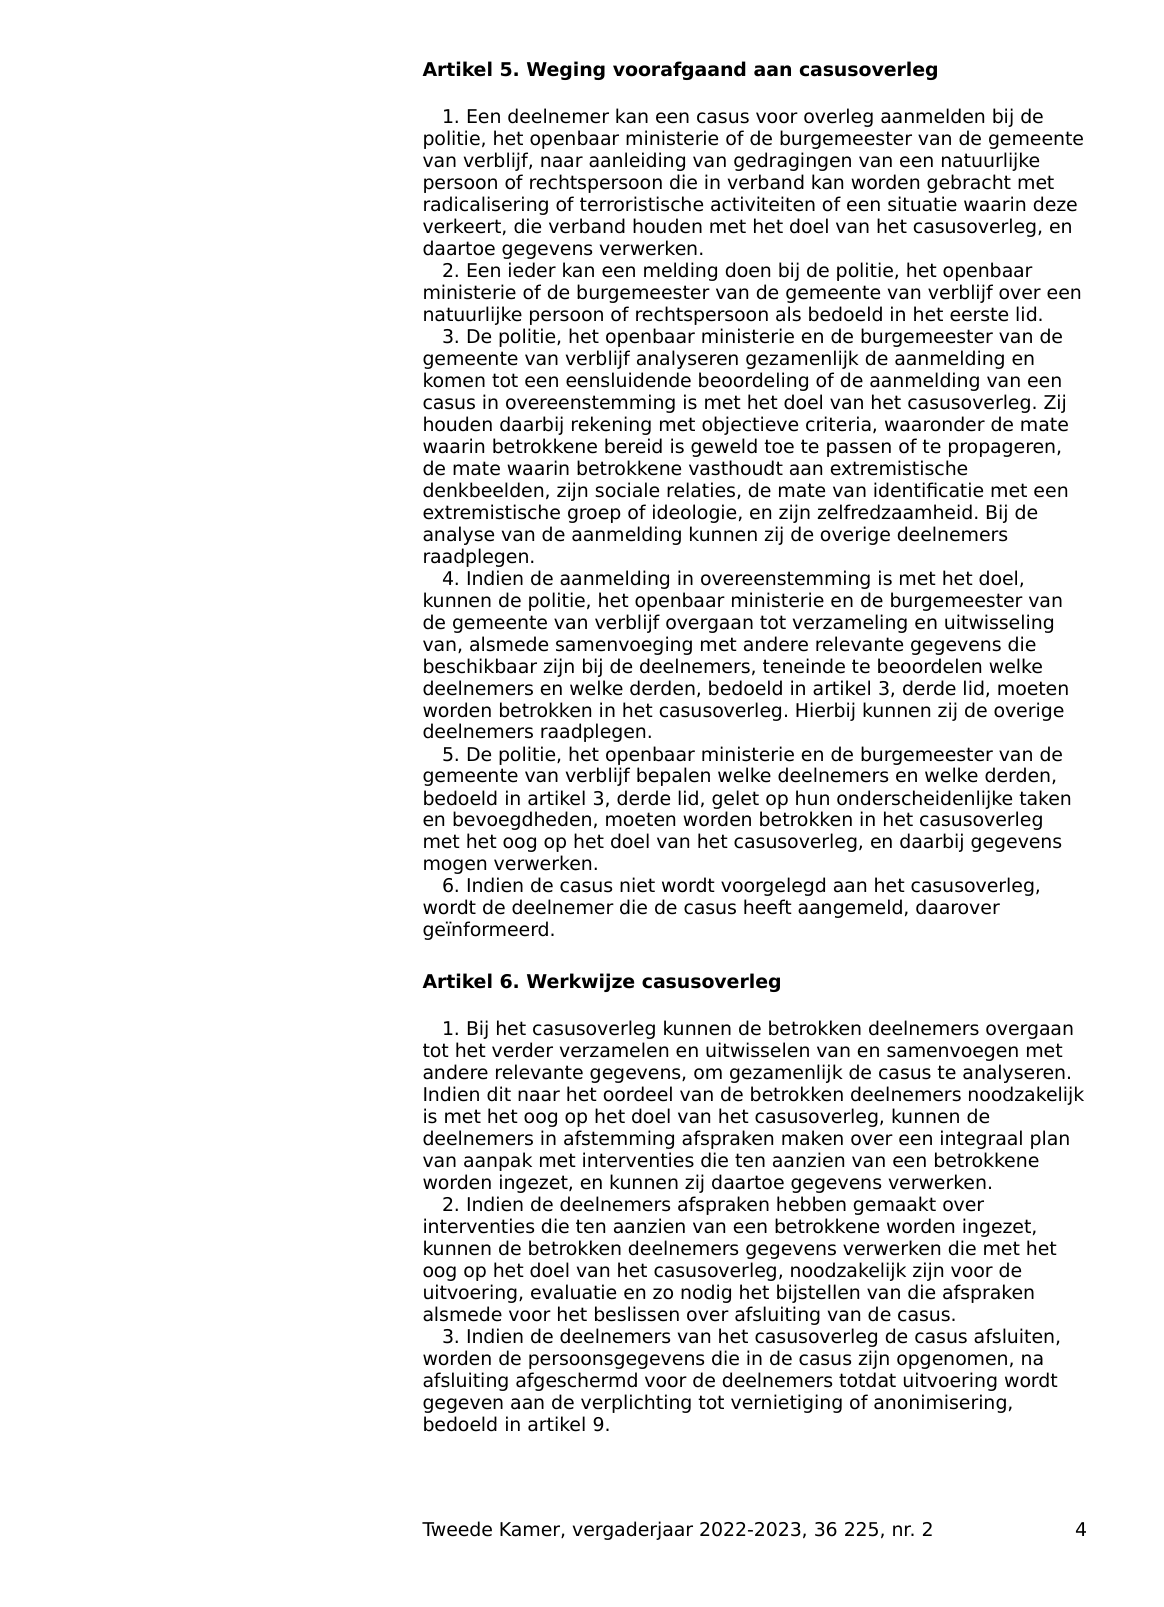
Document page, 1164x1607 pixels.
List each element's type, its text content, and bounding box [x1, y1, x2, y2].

text 1. Een deelnemer kan een casus voor overleg aanmelden bij de politie, het openbaar ministerie of de burgemeester van de gemeente van verblijf, naar aanleiding van gedragingen van een natuurlijke persoon of rechtspersoon die in verband kan worden gebracht met radicalisering of terroristische activiteiten of een situatie waarin deze verkeert, die verband houden met het doel van het casusoverleg, en daartoe gegevens verwerken. [422, 106, 1087, 260]
subtitle Artikel 6. Werkwijze casusoverleg [422, 971, 1087, 993]
text 2. Een ieder kan een melding doen bij de politie, het openbaar ministerie of de burgemeester van de gemeente van verblijf over een natuurlijke persoon of rechtspersoon als bedoeld in het eerste lid. [422, 260, 1087, 326]
text 1. Bij het casusoverleg kunnen de betrokken deelnemers overgaan tot het verder verzamelen en uitwisselen van en samenvoegen met andere relevante gegevens, om gezamenlijk de casus te analyseren. Indien dit naar het oordeel van de betrokken deelnemers noodzakelijk is met het oog op het doel van het casusoverleg, kunnen de deelnemers in afstemming afspraken maken over een integraal plan van aanpak met interventies die ten aanzien van een betrokkene worden ingezet, en kunnen zij daartoe gegevens verwerken. [422, 1018, 1087, 1194]
subtitle Artikel 5. Weging voorafgaand aan casusoverleg [422, 59, 1087, 81]
text 3. De politie, het openbaar ministerie en de burgemeester van de gemeente van verblijf analyseren gezamenlijk de aanmelding en komen tot een eensluidende beoordeling of de aanmelding van een casus in overeenstemming is met het doel van het casusoverleg. Zij houden daarbij rekening met objectieve criteria, waaronder de mate waarin betrokkene bereid is geweld toe te passen of te propageren, de mate waarin betrokkene vasthoudt aan extremistische denkbeelden, zijn sociale relaties, de mate van identificatie met een extremistische groep of ideologie, en zijn zelfredzaamheid. Bij de analyse van de aanmelding kunnen zij de overige deelnemers raadplegen. [422, 326, 1087, 568]
text 4. Indien de aanmelding in overeenstemming is met het doel, kunnen de politie, het openbaar ministerie en de burgemeester van de gemeente van verblijf overgaan tot verzameling en uitwisseling van, alsmede samenvoeging met andere relevante gegevens die beschikbaar zijn bij de deelnemers, teneinde te beoordelen welke deelnemers en welke derden, bedoeld in artikel 3, derde lid, moeten worden betrokken in het casusoverleg. Hierbij kunnen zij de overige deelnemers raadplegen. [422, 568, 1087, 743]
text 3. Indien de deelnemers van het casusoverleg de casus afsluiten, worden de persoonsgegevens die in de casus zijn opgenomen, na afsluiting afgeschermd voor de deelnemers totdat uitvoering wordt gegeven aan de verplichting tot vernietiging of anonimisering, bedoeld in artikel 9. [422, 1326, 1087, 1436]
text 6. Indien de casus niet wordt voorgelegd aan het casusoverleg, wordt de deelnemer die de casus heeft aangemeld, daarover geïnformeerd. [422, 875, 1087, 941]
text 5. De politie, het openbaar ministerie en de burgemeester van de gemeente van verblijf bepalen welke deelnemers en welke derden, bedoeld in artikel 3, derde lid, gelet op hun onderscheidenlijke taken en bevoegdheden, moeten worden betrokken in het casusoverleg met het oog op het doel van het casusoverleg, en daarbij gegevens mogen verwerken. [422, 743, 1087, 875]
text 2. Indien de deelnemers afspraken hebben gemaakt over interventies die ten aanzien van een betrokkene worden ingezet, kunnen de betrokken deelnemers gegevens verwerken die met het oog op het doel van het casusoverleg, noodzakelijk zijn voor de uitvoering, evaluatie en zo nodig het bijstellen van die afspraken alsmede voor het beslissen over afsluiting van de casus. [422, 1194, 1087, 1326]
